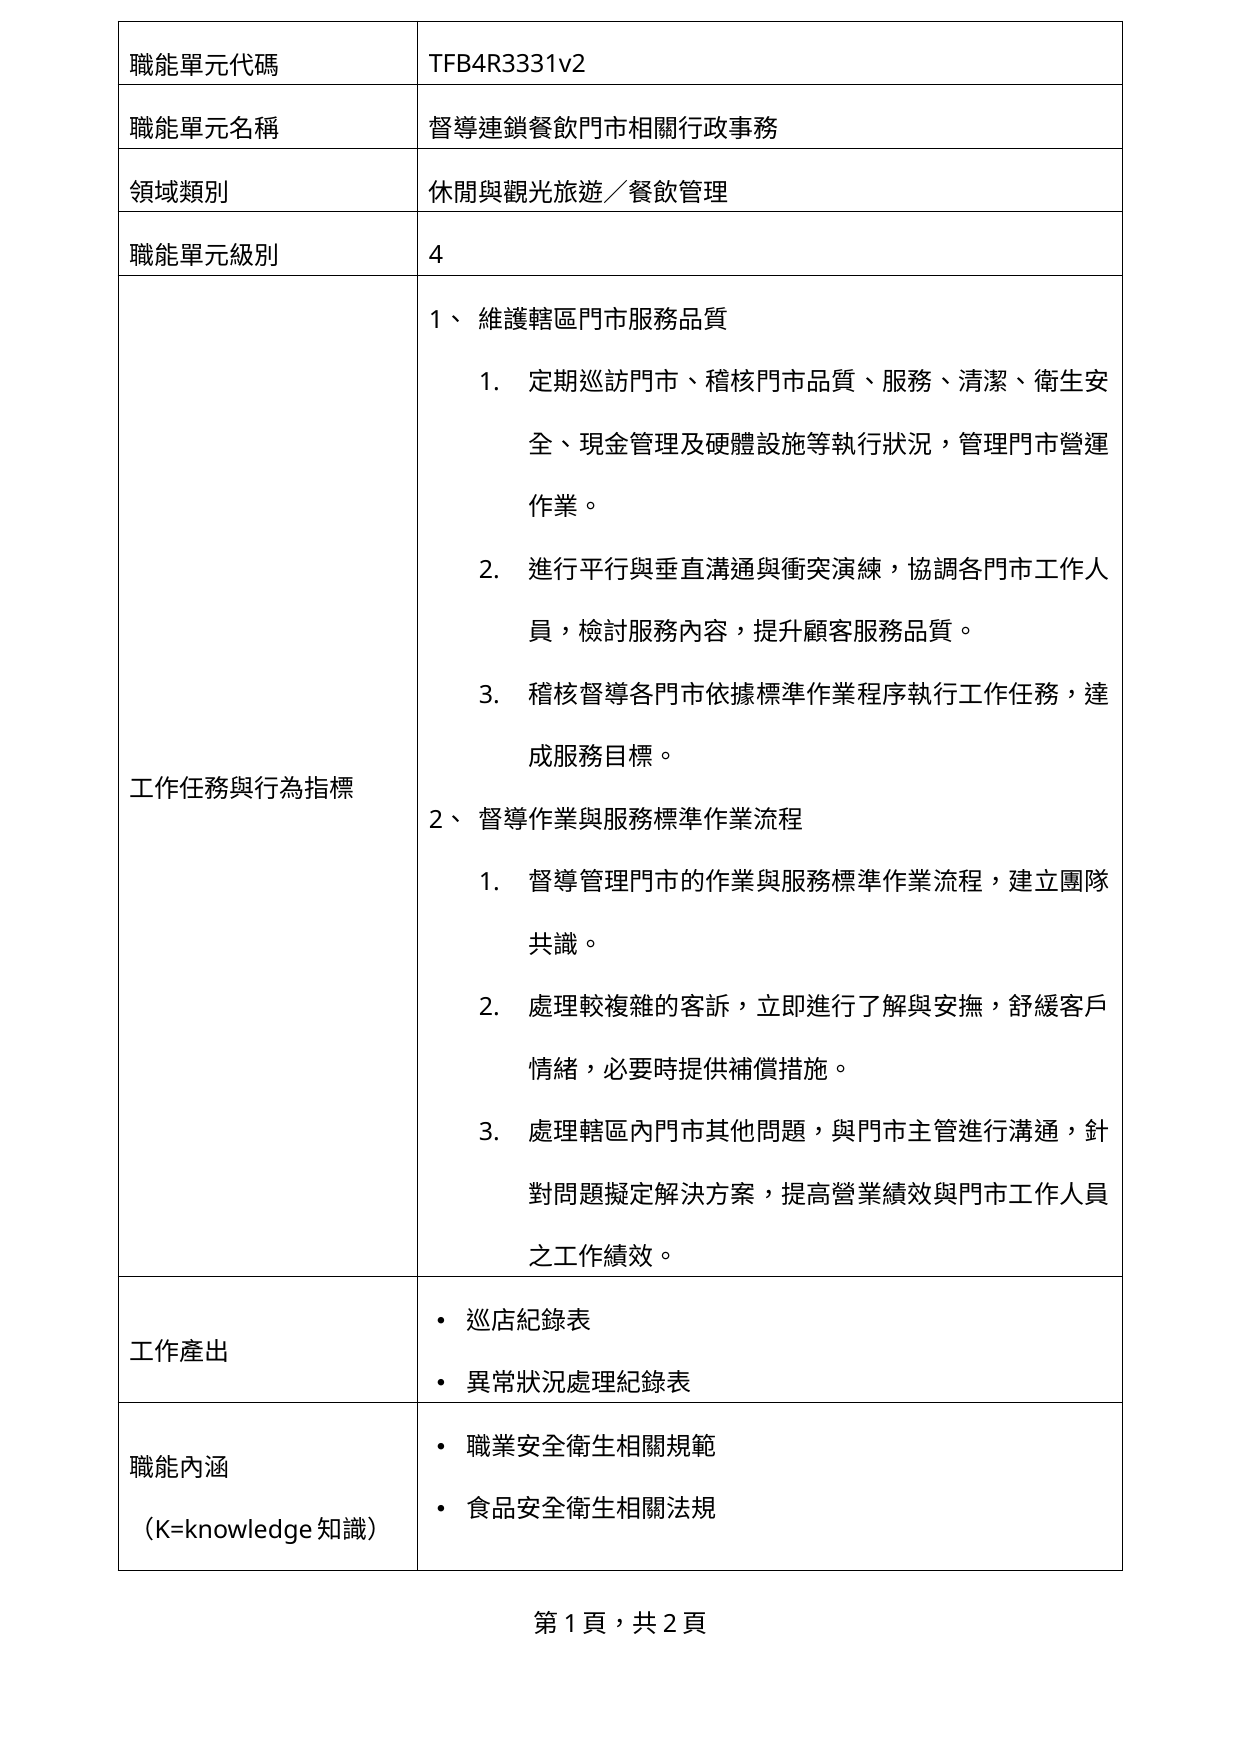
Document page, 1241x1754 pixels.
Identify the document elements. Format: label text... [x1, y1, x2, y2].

table_cell 工作產出 [119, 1277, 417, 1402]
table_cell 4 [418, 212, 1122, 275]
table_header 職能單元代碼 [119, 22, 417, 84]
table_cell 巡店紀錄表 異常狀況處理紀錄表 [418, 1277, 1122, 1402]
table_cell 休閒與觀光旅遊／餐飲管理 [418, 149, 1122, 211]
table_cell 職能單元級別 [119, 212, 417, 275]
table_cell 領域類別 [119, 149, 417, 211]
table_cell 職業安全衛生相關規範 食品安全衛生相關法規 企業文化與經營理念 餐飲商品及優惠方案資訊 禮節與服務相關知識 人才應用與管理概論 消防相關法規 心理諮商概論 異常狀況標準作業流程 消費者保護法 [418, 1403, 1122, 1569]
table_cell 工作任務與行為指標 [119, 276, 417, 1276]
table_cell 職能內涵 （K=knowledge知識） [119, 1403, 417, 1569]
table_cell 督導連鎖餐飲門市相關行政事務 [418, 85, 1122, 148]
table_header TFB4R3331v2 [418, 22, 1122, 84]
table_cell 職能單元名稱 [119, 85, 417, 148]
table_cell 維護轄區門市服務品質 定期巡訪門市、稽核門市品質、服務、清潔、衛生安全、現金管理及硬體設施等執行狀況，管理門市營運作業。 進行平行與垂直溝通與衝突演練，協調各門市工作人員，檢討服務內容，提升顧客服務品質。 稽核督導各門市依據標準作業程序執行工作任務，達成服務目標。 督導作業與服務標準作業流程 督導管理門市的作業與服務標準作業流程，建立團隊共識。 處理較複雜的客訴，立即進行了解與安撫，舒緩客戶情緒，必要時提供補償措施。 處理轄區內門市其他問題，與門市主管進行溝通，針對問題擬定解決方案，提高營業績效與門市工作人員之工作績效。 [418, 276, 1122, 1276]
